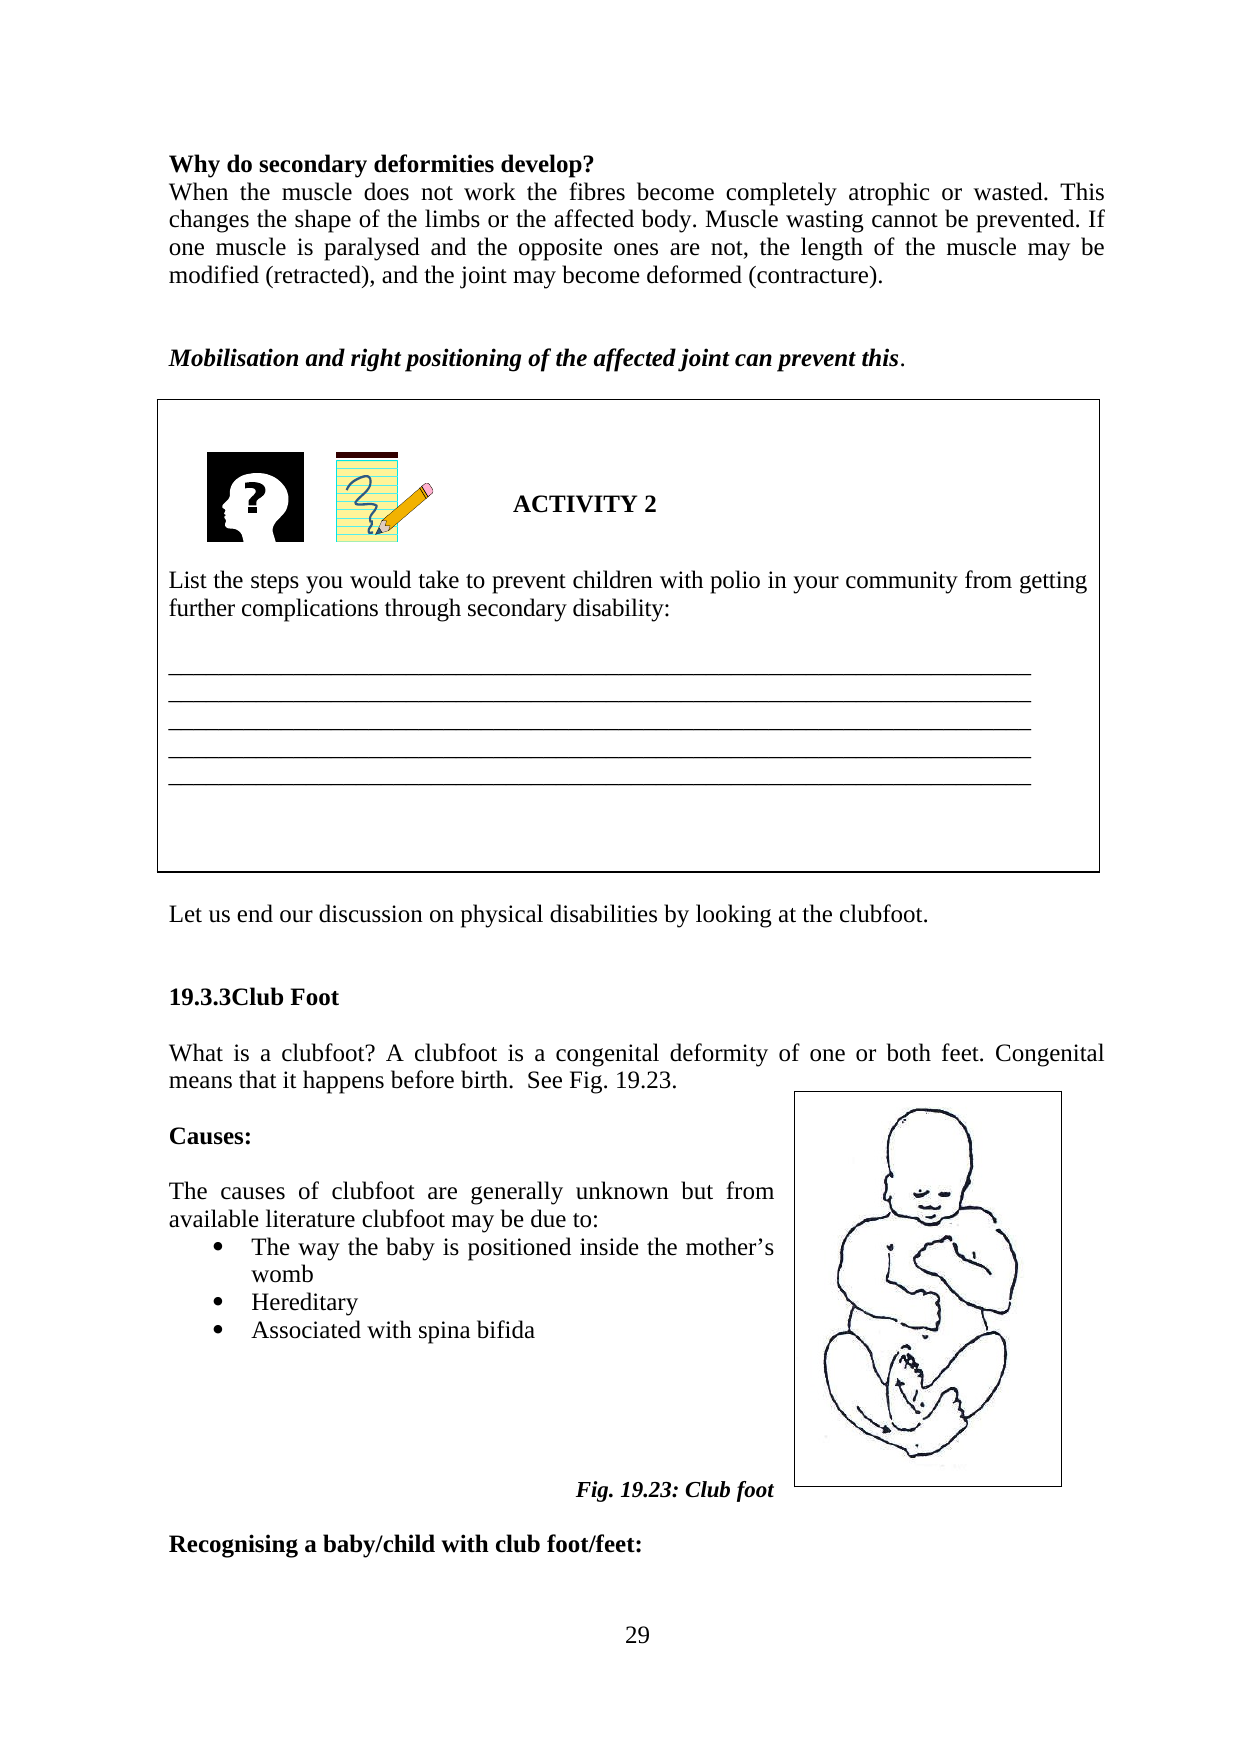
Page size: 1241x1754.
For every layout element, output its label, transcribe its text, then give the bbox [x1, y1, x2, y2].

list [1062, 1233, 1106, 1288]
list Associated with spina bifida [214, 1316, 794, 1343]
picture [796, 1092, 1061, 1486]
text Why do secondary deformities develop? [169, 150, 1106, 178]
text [1062, 1177, 1106, 1233]
text [1062, 1122, 1106, 1149]
text Causes: [169, 1122, 794, 1149]
text The causes of clubfoot are generally unknown but from available literature clubfoot may be due to: [169, 1177, 794, 1233]
text Fig. 19.23: Club foot [169, 1477, 1040, 1503]
text Let us end our discussion on physical disabilities by looking at the clubfoot. [169, 900, 1106, 928]
text When the muscle does not work the fibres become completely atrophic or wasted. This changes the shape of the limbs or the affected body. Muscle wasting cannot be prevented. If one muscle is paralysed and the opposite ones are not, the length of the muscle may be modified (retracted), and the joint may become deformed (contracture). [169, 178, 1106, 288]
list The way the baby is positioned inside the mother’s womb [214, 1233, 794, 1288]
text What is a clubfoot? A clubfoot is a congenital deformity of one or both feet. Congenital means that it happens before birth. See Fig. 19.23. [169, 1039, 1106, 1094]
list [1062, 1288, 1106, 1316]
text Recognising a baby/child with club foot/feet: [169, 1531, 1040, 1558]
table_header List the steps you would take to prevent children with polio in your community from getting further complications through secondary disability: _____________________________________________________________________ _____________________________________________________________________ _____________________________________________________________________ _____________________________________________________________________ _____________________________________________________________________ [158, 400, 1099, 871]
text 19.3.3Club Foot [169, 983, 1106, 1011]
text Mobilisation and right positioning of the affected joint can prevent this. [169, 344, 1106, 372]
list Hereditary [214, 1288, 794, 1316]
list [1062, 1316, 1106, 1343]
